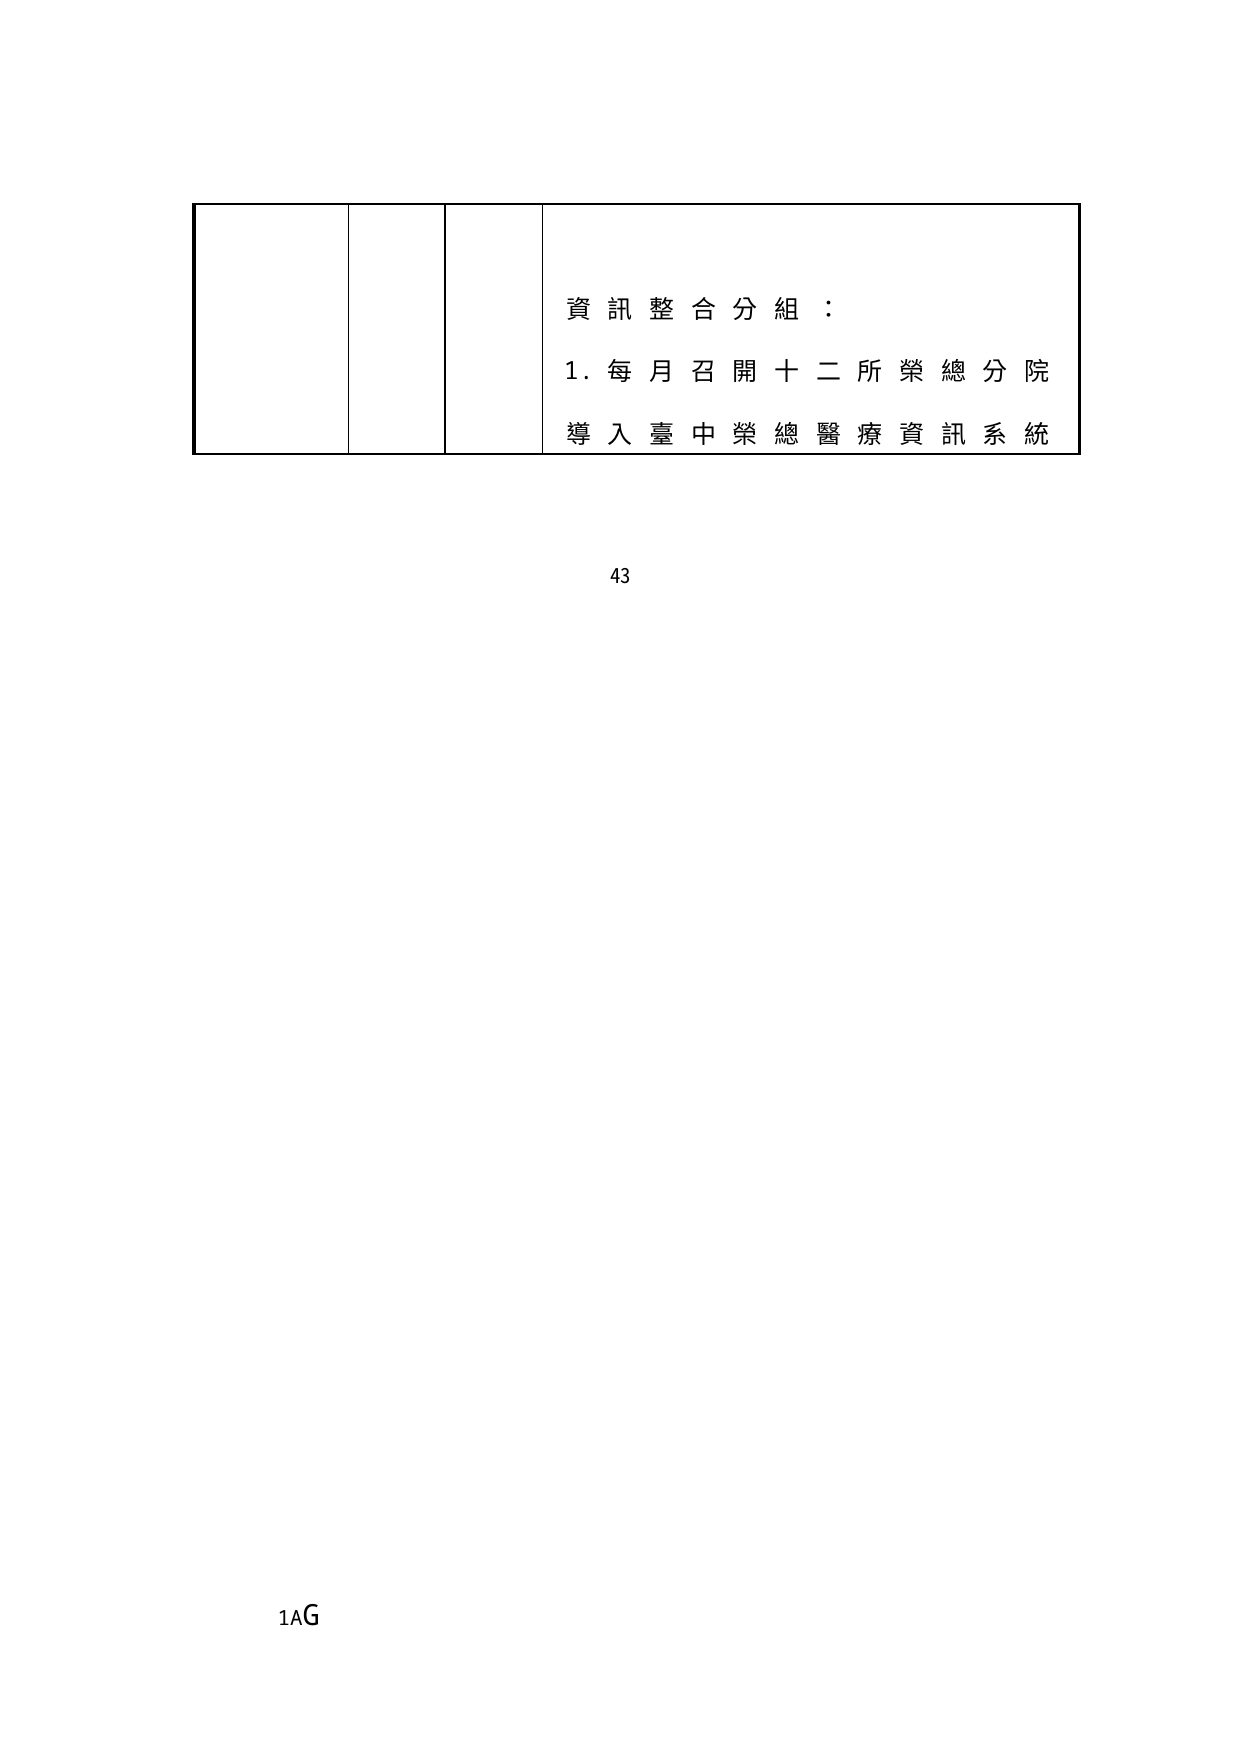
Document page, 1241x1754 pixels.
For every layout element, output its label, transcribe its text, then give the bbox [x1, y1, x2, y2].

table_cell 資訊整合分組： 1.每月召開十二所榮總分院導入臺中榮總醫療資訊系統 [543, 205, 1078, 453]
table_cell [349, 205, 444, 453]
table_cell [446, 205, 542, 453]
table_cell [196, 205, 348, 453]
